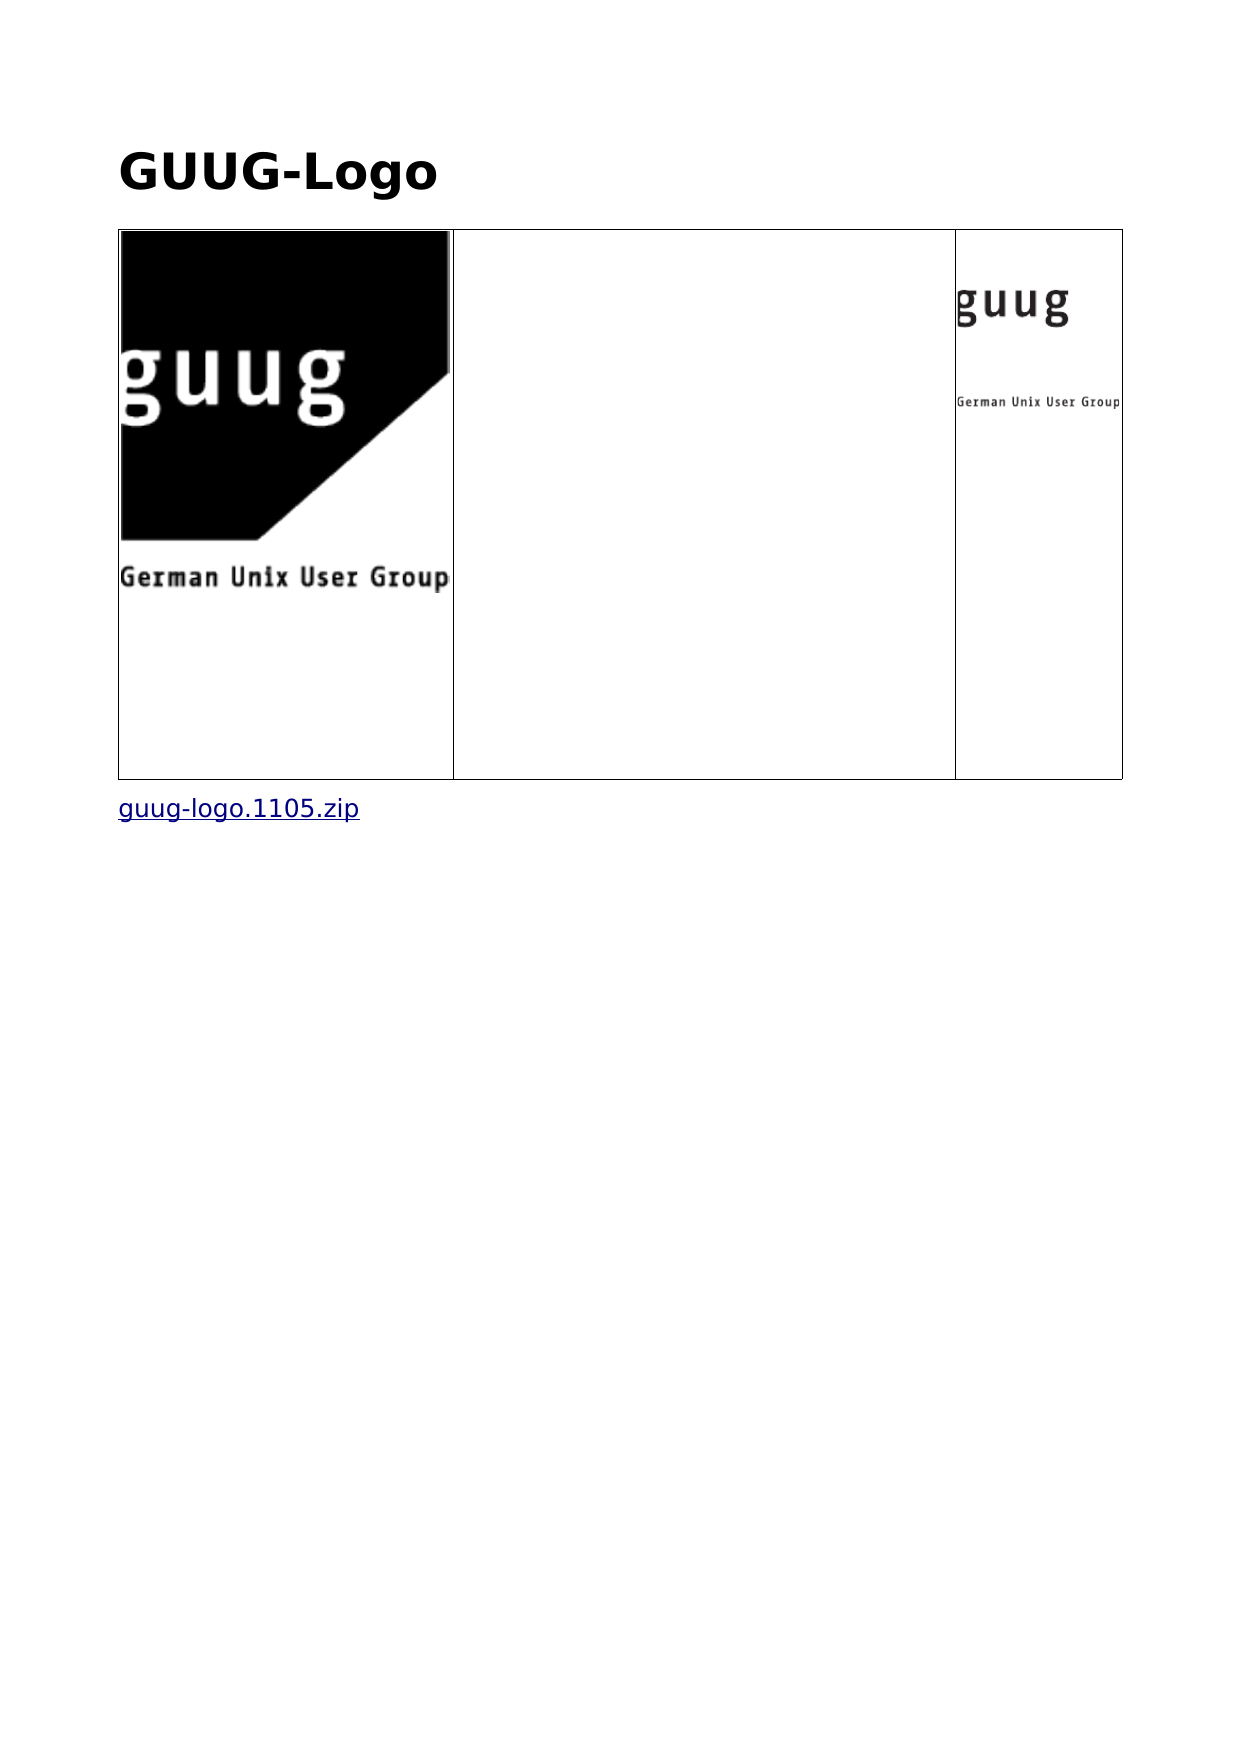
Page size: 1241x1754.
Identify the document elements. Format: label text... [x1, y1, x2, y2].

picture [121, 231, 450, 593]
table_header [454, 230, 955, 779]
text guug-logo.1105.zip [118, 794, 1122, 823]
picture [957, 231, 1120, 409]
subtitle GUUG-Logo [118, 143, 1122, 201]
table_header [119, 230, 453, 779]
table_header [956, 230, 1122, 779]
picture [455, 231, 952, 776]
